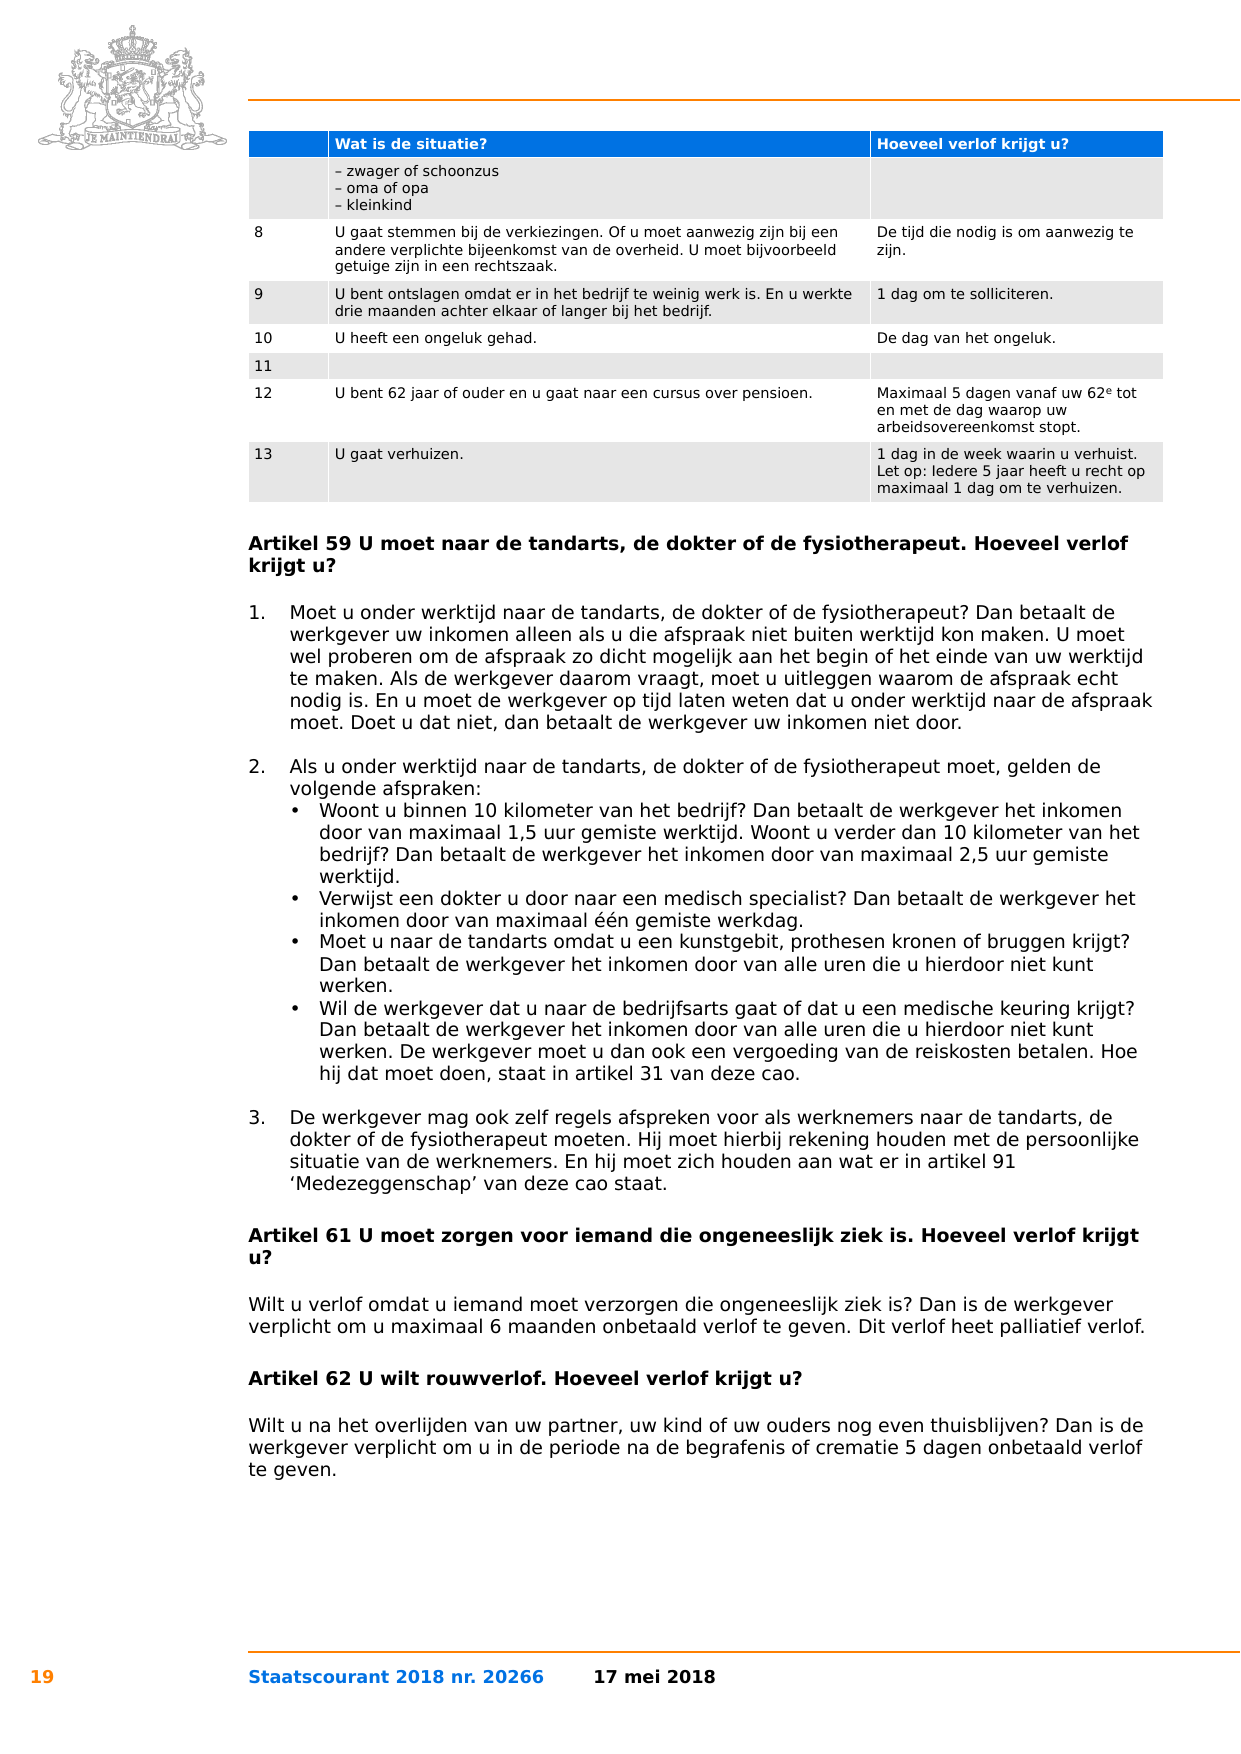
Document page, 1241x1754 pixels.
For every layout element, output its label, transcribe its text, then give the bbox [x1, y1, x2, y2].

text • Woont u binnen 10 kilometer van het bedrijf? Dan betaalt de werkgever het inkomen door van maximaal 1,5 uur gemiste werktijd. Woont u verder dan 10 kilometer van het bedrijf? Dan betaalt de werkgever het inkomen door van maximaal 2,5 uur gemiste werktijd. [289, 799, 1163, 887]
text • Moet u naar de tandarts omdat u een kunstgebit, prothesen kronen of bruggen krijgt? Dan betaalt de werkgever het inkomen door van alle uren die u hierdoor niet kunt werken. [289, 931, 1163, 997]
table_cell 11 [249, 353, 328, 379]
table_cell [329, 353, 870, 379]
table_cell U gaat stemmen bij de verkiezingen. Of u moet aanwezig zijn bij een andere verplichte bijeenkomst van de overheid. U moet bijvoorbeeld getuige zijn in een rechtszaak. [329, 220, 870, 280]
table_header Hoeveel verlof krijgt u? [871, 131, 1163, 157]
table_cell 8 [249, 220, 328, 280]
table_cell [249, 158, 328, 219]
table_cell [871, 158, 1163, 219]
subtitle Artikel 62 U wilt rouwverlof. Hoeveel verlof krijgt u? [248, 1368, 1163, 1390]
table_cell – zwager of schoonzus – oma of opa – kleinkind [329, 158, 870, 219]
text Wilt u na het overlijden van uw partner, uw kind of uw ouders nog even thuisblijven? Dan is de werkgever verplicht om u in de periode na de begrafenis of crematie 5 dagen onbetaald verlof te geven. [248, 1415, 1163, 1481]
text 3. De werkgever mag ook zelf regels afspreken voor als werknemers naar de tandarts, de dokter of de fysiotherapeut moeten. Hij moet hierbij rekening houden met de persoonlijke situatie van de werknemers. En hij moet zich houden aan wat er in artikel 91 ‘Medezeggenschap’ van deze cao staat. [248, 1107, 1163, 1195]
table_cell 1 dag in de week waarin u verhuist. Let op: Iedere 5 jaar heeft u recht op maximaal 1 dag om te verhuizen. [871, 442, 1163, 502]
table_cell U gaat verhuizen. [329, 442, 870, 502]
table_cell U bent ontslagen omdat er in het bedrijf te weinig werk is. En u werkte drie maanden achter elkaar of langer bij het bedrijf. [329, 281, 870, 324]
text • Wil de werkgever dat u naar de bedrijfsarts gaat of dat u een medische keuring krijgt? Dan betaalt de werkgever het inkomen door van alle uren die u hierdoor niet kunt werken. De werkgever moet u dan ook een vergoeding van de reiskosten betalen. Hoe hij dat moet doen, staat in artikel 31 van deze cao. [289, 997, 1163, 1085]
table_cell 13 [249, 442, 328, 502]
table_cell U heeft een ongeluk gehad. [329, 325, 870, 352]
subtitle Artikel 59 U moet naar de tandarts, de dokter of de fysiotherapeut. Hoeveel verlof krijgt u? [248, 533, 1163, 577]
text Wilt u verlof omdat u iemand moet verzorgen die ongeneeslijk ziek is? Dan is de werkgever verplicht om u maximaal 6 maanden onbetaald verlof te geven. Dit verlof heet palliatief verlof. [248, 1294, 1163, 1338]
table_cell 9 [249, 281, 328, 324]
table_cell 10 [249, 325, 328, 352]
subtitle Artikel 61 U moet zorgen voor iemand die ongeneeslijk ziek is. Hoeveel verlof krijgt u? [248, 1225, 1163, 1269]
table_cell De tijd die nodig is om aanwezig te zijn. [871, 220, 1163, 280]
table_cell 12 [249, 380, 328, 441]
table_cell De dag van het ongeluk. [871, 325, 1163, 352]
table_header Wat is de situatie? [329, 131, 870, 157]
text 1. Moet u onder werktijd naar de tandarts, de dokter of de fysiotherapeut? Dan betaalt de werkgever uw inkomen alleen als u die afspraak niet buiten werktijd kon maken. U moet wel proberen om de afspraak zo dicht mogelijk aan het begin of het einde van uw werktijd te maken. Als de werkgever daarom vraagt, moet u uitleggen waarom de afspraak echt nodig is. En u moet de werkgever op tijd laten weten dat u onder werktijd naar de afspraak moet. Doet u dat niet, dan betaalt de werkgever uw inkomen niet door. [248, 602, 1163, 734]
text 2. Als u onder werktijd naar de tandarts, de dokter of de fysiotherapeut moet, gelden de volgende afspraken: [248, 756, 1163, 799]
table_cell [871, 353, 1163, 379]
table_header [249, 131, 328, 157]
picture [38, 25, 227, 150]
text • Verwijst een dokter u door naar een medisch specialist? Dan betaalt de werkgever het inkomen door van maximaal één gemiste werkdag. [289, 887, 1163, 931]
table_cell U bent 62 jaar of ouder en u gaat naar een cursus over pensioen. [329, 380, 870, 441]
table_cell 1 dag om te solliciteren. [871, 281, 1163, 324]
table_cell Maximaal 5 dagen vanaf uw 62e tot en met de dag waarop uw arbeidsovereenkomst stopt. [871, 380, 1163, 441]
